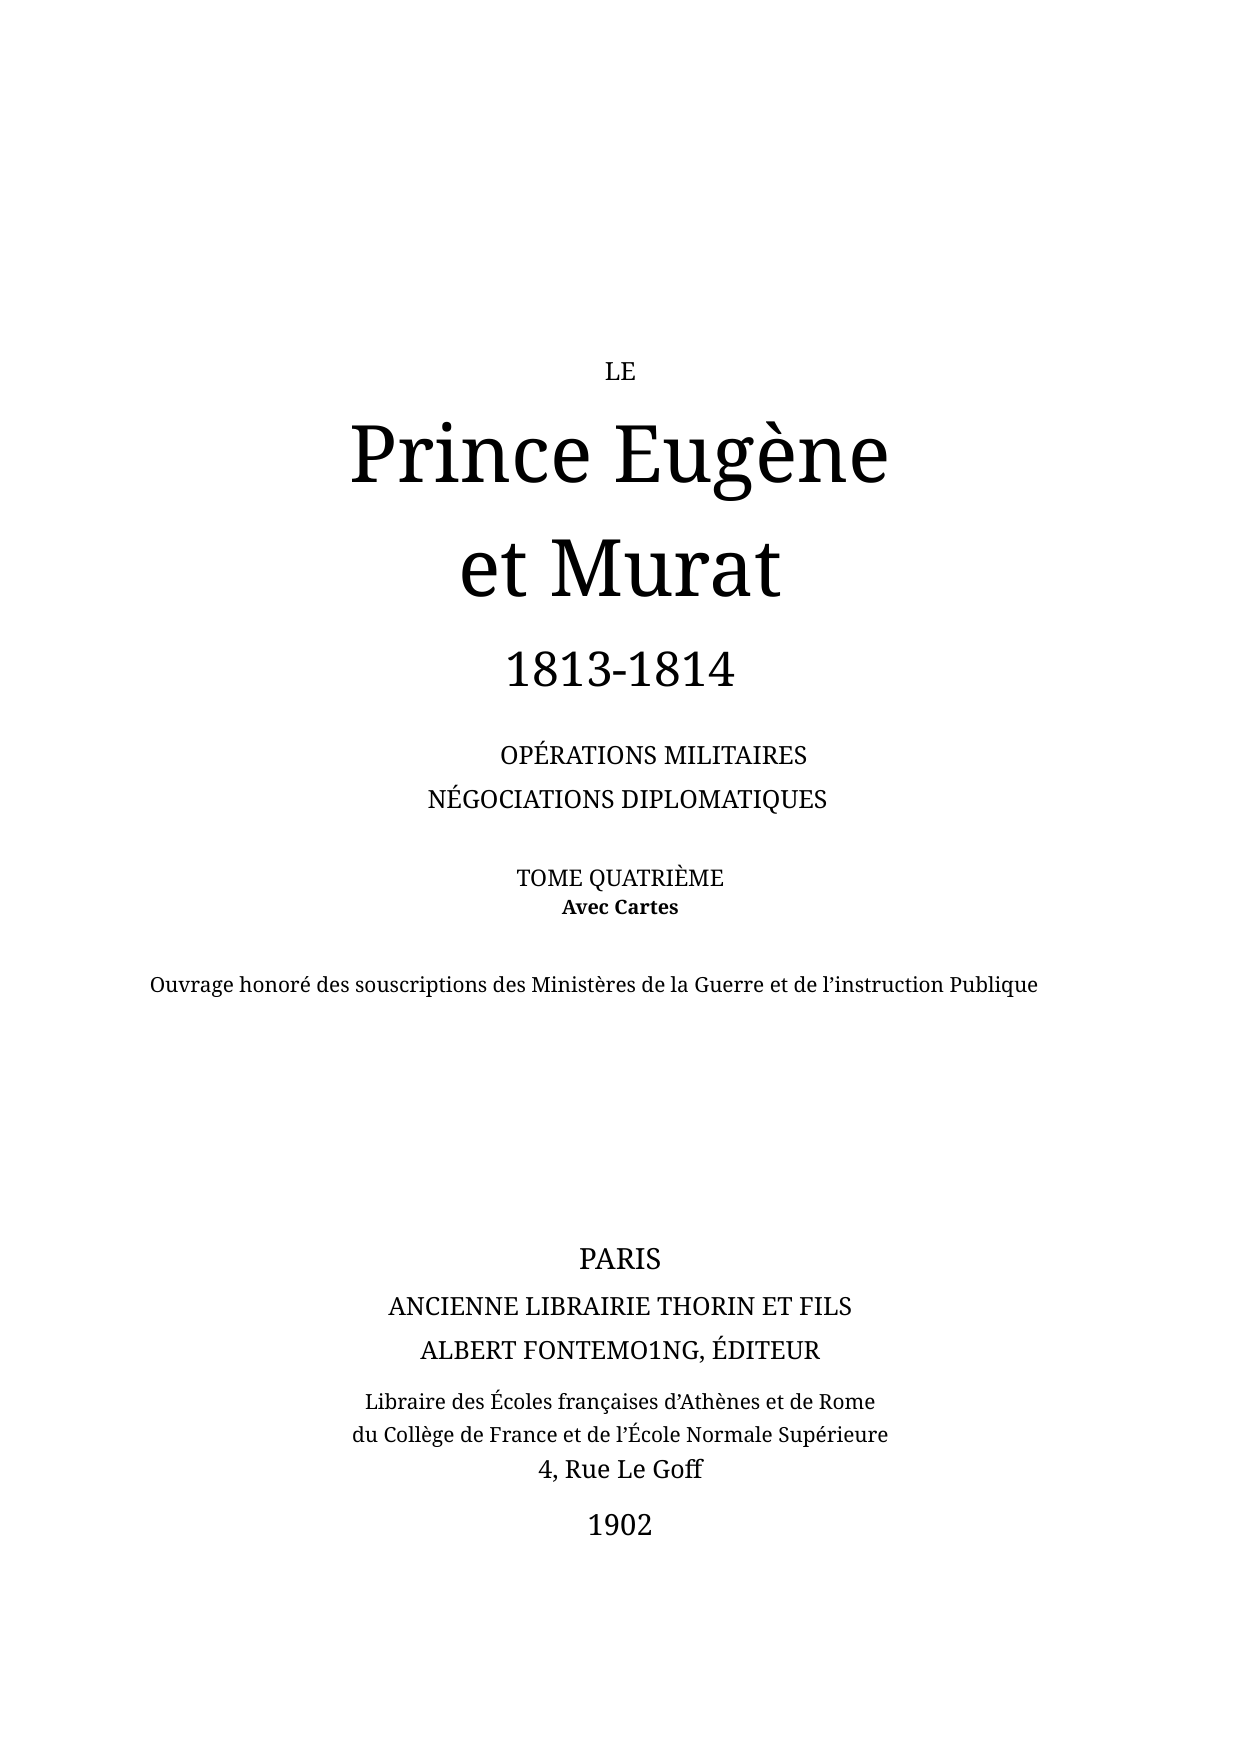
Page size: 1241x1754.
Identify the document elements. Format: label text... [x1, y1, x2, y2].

text LE [118, 354, 1122, 388]
text Ouvrage honoré des souscriptions des Ministères de la Guerre et de l’instruction Publique [66, 970, 1122, 998]
text NÉGOCIATIONS DIPLOMATIQUES [118, 782, 1122, 816]
text PARIS [118, 1238, 1122, 1278]
text 1902 [118, 1506, 1122, 1543]
text Libraire des Écoles françaises d’Athènes et de Rome du Collège de France et de l’École Normale Supérieure [118, 1387, 1122, 1448]
text 4, Rue Le Goff [118, 1453, 1122, 1485]
subtitle Prince Eugène et Murat [118, 398, 1122, 619]
text Avec Cartes [118, 893, 1122, 920]
text ALBERT FONTEMO1NG, ÉDITEUR [118, 1333, 1122, 1367]
subtitle 1813-1814 [118, 635, 1122, 700]
text TOME QUATRIÈME [118, 862, 1122, 893]
text OPÉRATIONS MILITAIRES [118, 738, 1122, 772]
text ANCIENNE LIBRAIRIE THORIN ET FILS [118, 1288, 1122, 1322]
